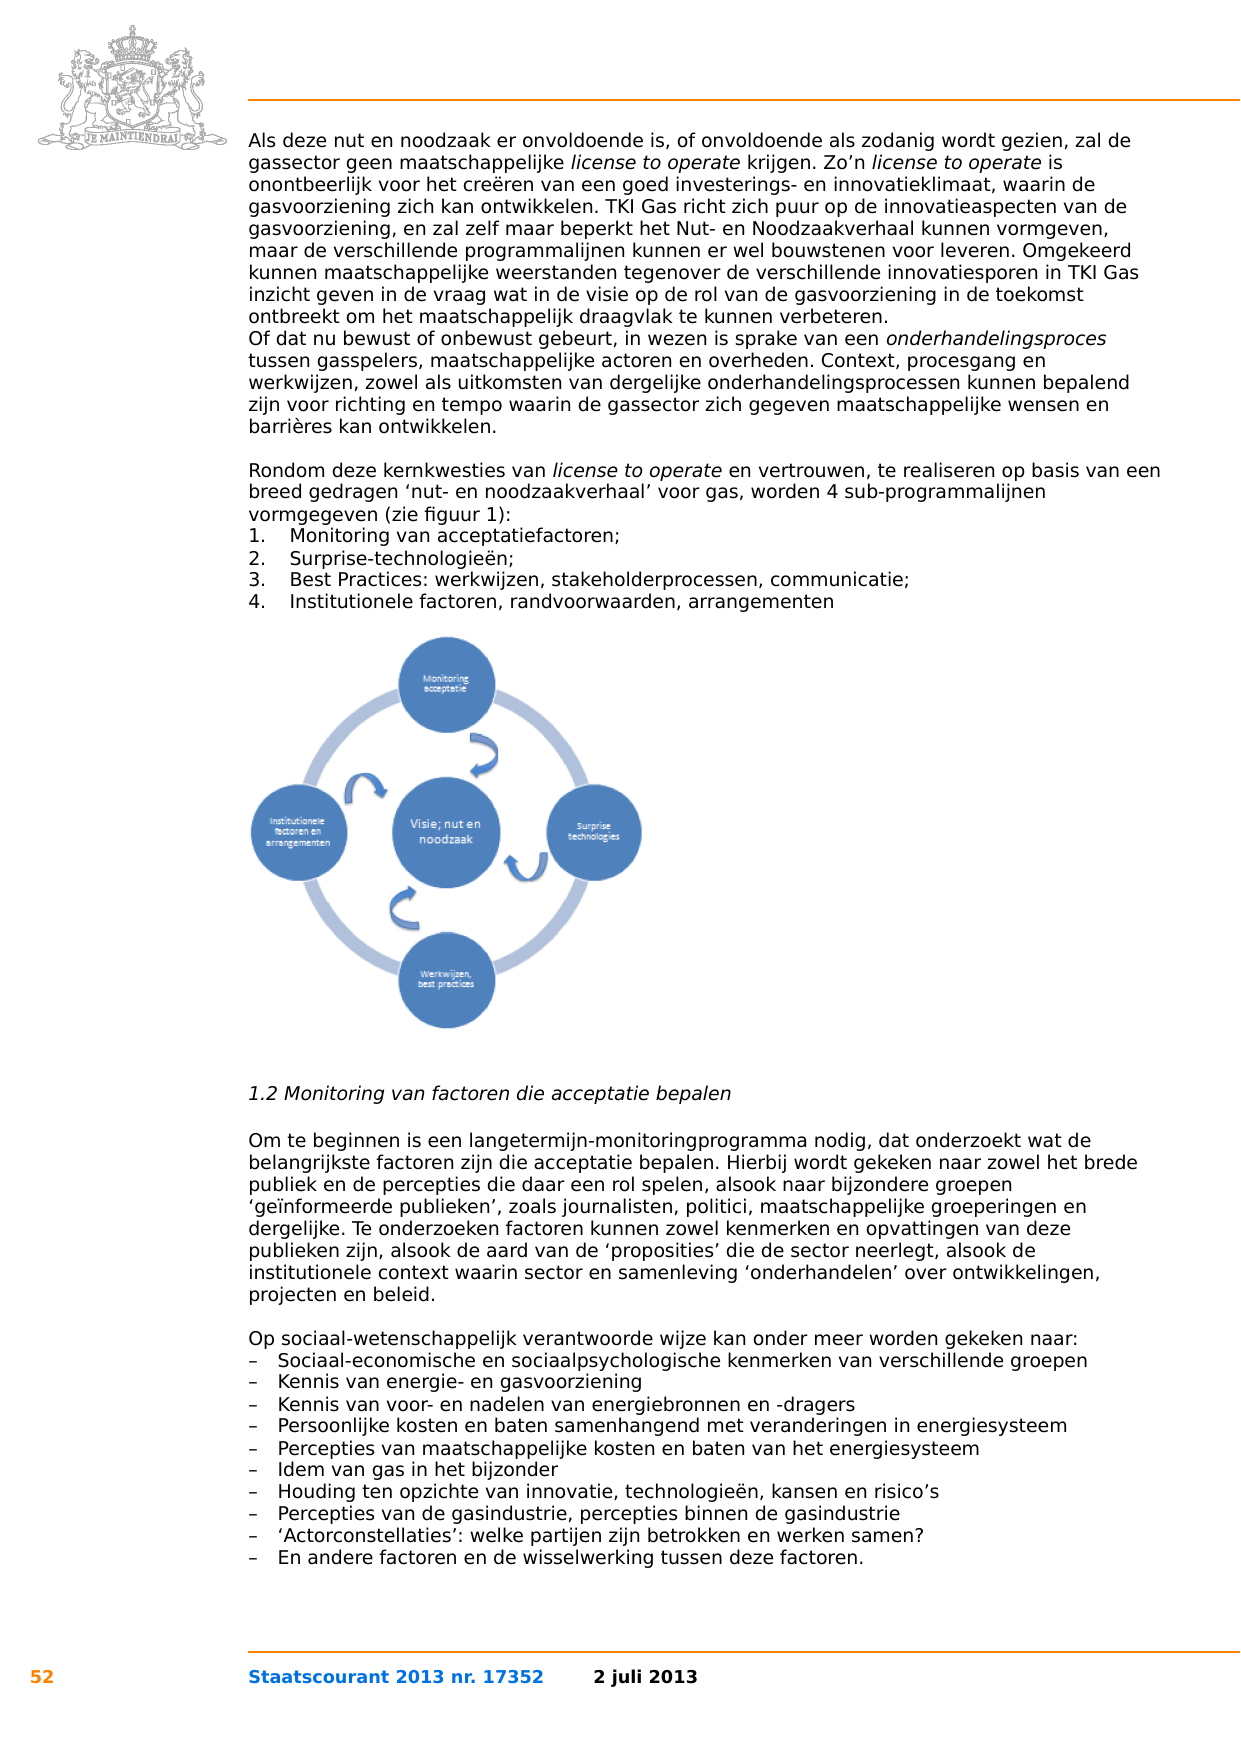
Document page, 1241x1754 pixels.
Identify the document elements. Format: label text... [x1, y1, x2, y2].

text 2. Surprise-technologieën; [248, 547, 1163, 569]
text Of dat nu bewust of onbewust gebeurt, in wezen is sprake van een onderhandelingsproces tussen gasspelers, maatschappelijke actoren en overheden. Context, procesgang en werkwijzen, zowel als uitkomsten van dergelijke onderhandelingsprocessen kunnen bepalend zijn voor richting en tempo waarin de gassector zich gegeven maatschappelijke wensen en barrières kan ontwikkelen. [248, 328, 1163, 438]
text 1. Monitoring van acceptatiefactoren; [248, 525, 1163, 547]
text – ‘Actorconstellaties’: welke partijen zijn betrokken en werken samen? [248, 1525, 1163, 1547]
text Op sociaal-wetenschappelijk verantwoorde wijze kan onder meer worden gekeken naar: [248, 1327, 1163, 1349]
text – En andere factoren en de wisselwerking tussen deze factoren. [248, 1547, 1163, 1569]
text – Persoonlijke kosten en baten samenhangend met veranderingen in energiesysteem [248, 1415, 1163, 1437]
text Om te beginnen is een langetermijn-monitoringprogramma nodig, dat onderzoekt wat de belangrijkste factoren zijn die acceptatie bepalen. Hierbij wordt gekeken naar zowel het brede publiek en de percepties die daar een rol spelen, alsook naar bijzondere groepen ‘geïnformeerde publieken’, zoals journalisten, politici, maatschappelijke groeperingen en dergelijke. Te onderzoeken factoren kunnen zowel kenmerken en opvattingen van deze publieken zijn, alsook de aard van de ‘proposities’ die de sector neerlegt, alsook de institutionele context waarin sector en samenleving ‘onderhandelen’ over ontwikkelingen, projecten en beleid. [248, 1130, 1163, 1306]
text – Sociaal-economische en sociaalpsychologische kenmerken van verschillende groepen [248, 1349, 1163, 1371]
text – Houding ten opzichte van innovatie, technologieën, kansen en risico’s [248, 1481, 1163, 1503]
subtitle 1.2 Monitoring van factoren die acceptatie bepalen [248, 1083, 1163, 1105]
text – Percepties van maatschappelijke kosten en baten van het energiesysteem [248, 1437, 1163, 1459]
text – Kennis van voor- en nadelen van energiebronnen en -dragers [248, 1393, 1163, 1415]
text – Percepties van de gasindustrie, percepties binnen de gasindustrie [248, 1503, 1163, 1525]
picture [248, 635, 644, 1031]
picture [38, 25, 227, 150]
text – Idem van gas in het bijzonder [248, 1459, 1163, 1481]
text 3. Best Practices: werkwijzen, stakeholderprocessen, communicatie; [248, 569, 1163, 591]
text Rondom deze kernkwesties van license to operate en vertrouwen, te realiseren op basis van een breed gedragen ‘nut- en noodzaakverhaal’ voor gas, worden 4 sub-programmalijnen vormgegeven (zie figuur 1): [248, 459, 1163, 525]
text 4. Institutionele factoren, randvoorwaarden, arrangementen [248, 591, 1163, 613]
text Als deze nut en noodzaak er onvoldoende is, of onvoldoende als zodanig wordt gezien, zal de gassector geen maatschappelijke license to operate krijgen. Zo’n license to operate is onontbeerlijk voor het creëren van een goed investerings- en innovatieklimaat, waarin de gasvoorziening zich kan ontwikkelen. TKI Gas richt zich puur op de innovatieaspecten van de gasvoorziening, en zal zelf maar beperkt het Nut- en Noodzaakverhaal kunnen vormgeven, maar de verschillende programmalijnen kunnen er wel bouwstenen voor leveren. Omgekeerd kunnen maatschappelijke weerstanden tegenover de verschillende innovatiesporen in TKI Gas inzicht geven in de vraag wat in de visie op de rol van de gasvoorziening in de toekomst ontbreekt om het maatschappelijk draagvlak te kunnen verbeteren. [248, 130, 1163, 328]
text – Kennis van energie- en gasvoorziening [248, 1371, 1163, 1393]
